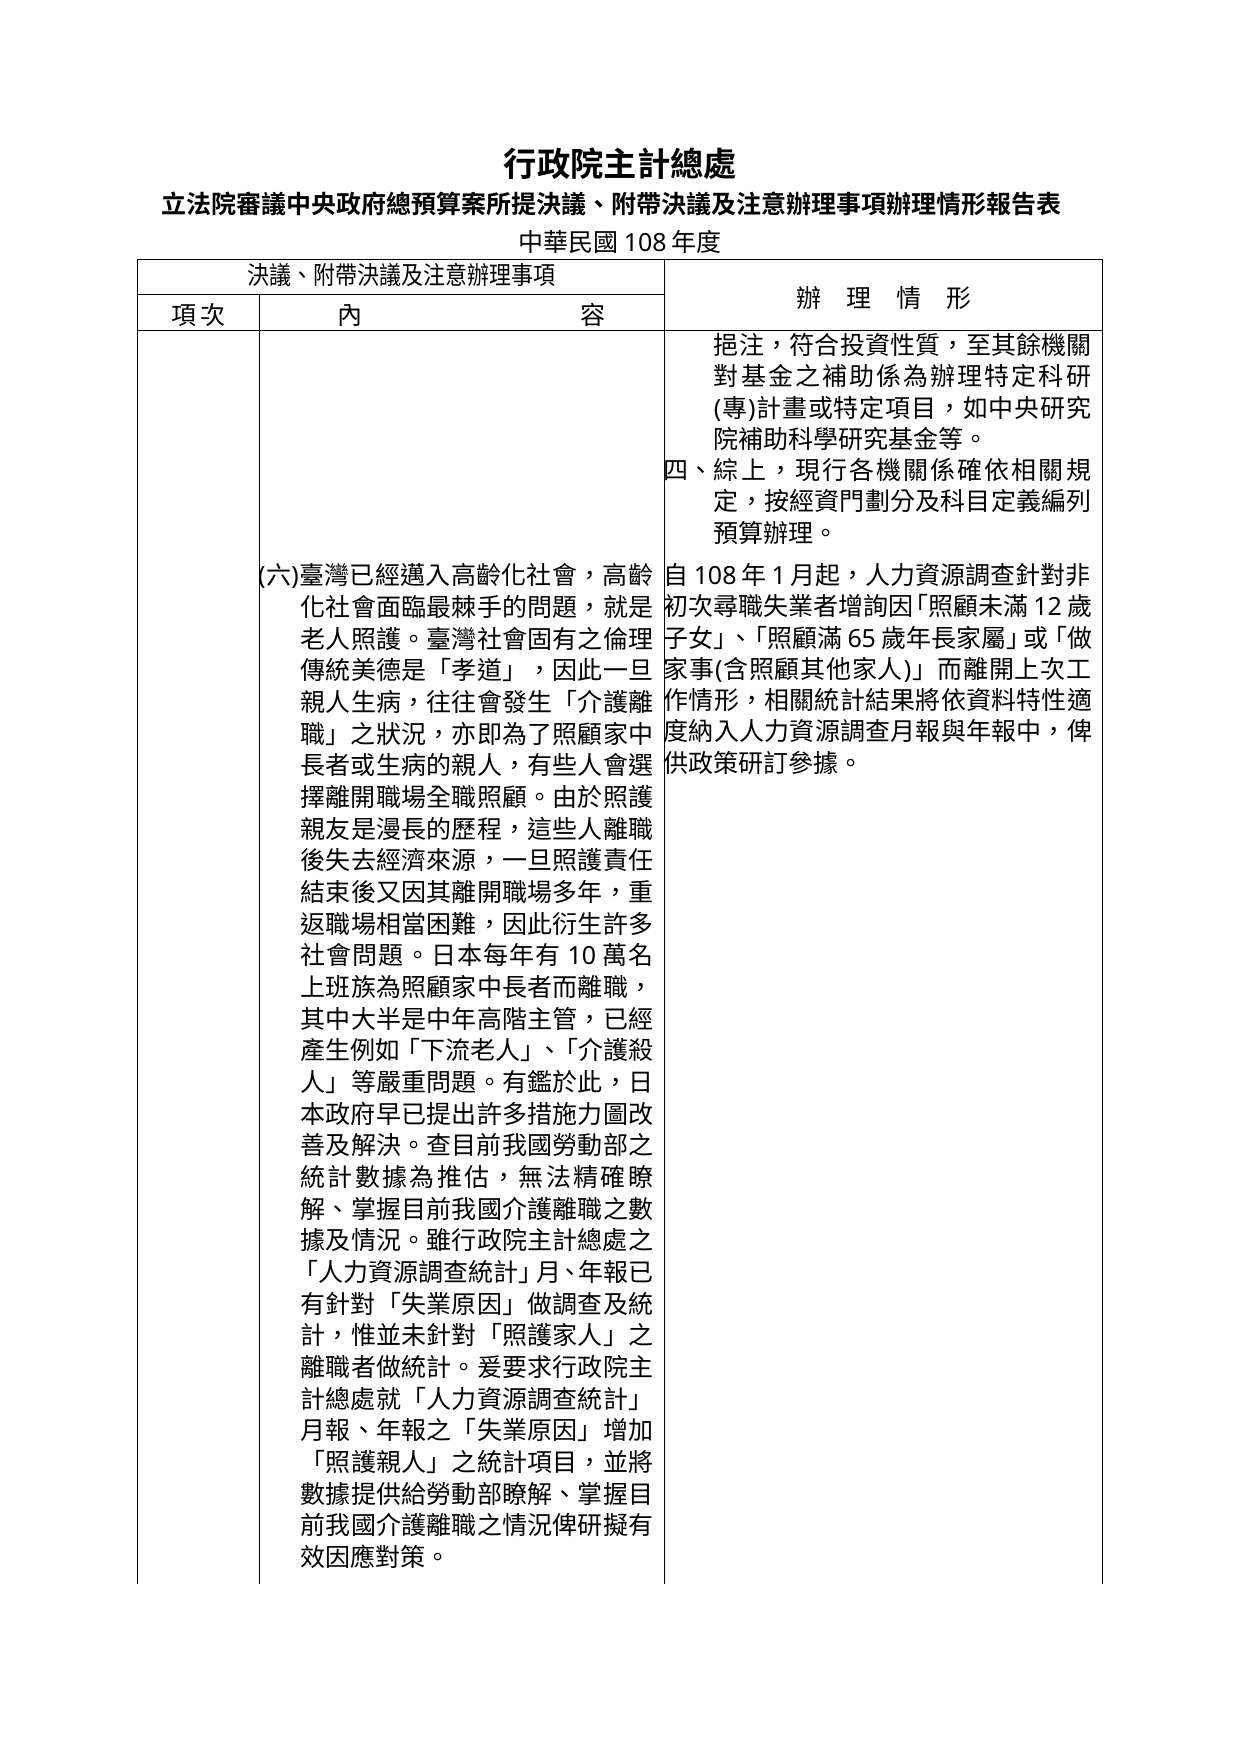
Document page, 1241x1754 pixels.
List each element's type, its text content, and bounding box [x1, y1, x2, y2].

table_cell 決議、附帶決議及注意辦理事項 [138, 260, 664, 294]
table_cell 項次 [138, 295, 259, 329]
table_cell [138, 331, 259, 559]
table_cell 自108年1月起，人力資源調查針對非初次尋職失業者增詢因「照顧未滿12歲子女」、「照顧滿65歲年長家屬」或「做家事(含照顧其他家人)」而離開上次工作情形，相關統計結果將依資料特性適度納入人力資源調查月報與年報中，俾供政策研訂參據。 [665, 560, 1102, 1584]
table_cell 挹注，符合投資性質，至其餘機關對基金之補助係為辦理特定科研(專)計畫或特定項目，如中央研究院補助科學研究基金等。 綜上，現行各機關係確依相關規定，按經資門劃分及科目定義編列預算辦理。 [665, 331, 1102, 559]
table_header 行政院主計總處 立法院審議中央政府總預算案所提決議、附帶決議及注意辦理事項辦理情形報告表 中華民國108年度 [137, 146, 1103, 259]
table_cell 內容 [260, 295, 664, 329]
table_cell (六)臺灣已經邁入高齡化社會，高齡化社會面臨最棘手的問題，就是老人照護。臺灣社會固有之倫理傳統美德是「孝道」，因此一旦親人生病，往往會發生「介護離職」之狀況，亦即為了照顧家中長者或生病的親人，有些人會選擇離開職場全職照顧。由於照護親友是漫長的歷程，這些人離職後失去經濟來源，一旦照護責任結束後又因其離開職場多年，重返職場相當困難，因此衍生許多社會問題。日本每年有10萬名上班族為照顧家中長者而離職，其中大半是中年高階主管，已經產生例如「下流老人」、「介護殺人」等嚴重問題。有鑑於此，日本政府早已提出許多措施力圖改善及解決。查目前我國勞動部之統計數據為推估，無法精確瞭解、掌握目前我國介護離職之數據及情況。雖行政院主計總處之「人力資源調查統計」月、年報已有針對「失業原因」做調查及統計，惟並未針對「照護家人」之離職者做統計。爰要求行政院主計總處就「人力資源調查統計」月報、年報之「失業原因」增加「照護親人」之統計項目，並將數據提供給勞動部瞭解、掌握目前我國介護離職之情況俾研擬有效因應對策。 [260, 560, 664, 1584]
table_cell [260, 331, 664, 559]
table_cell 辦理情形 [665, 260, 1102, 329]
table_cell [138, 560, 259, 1584]
